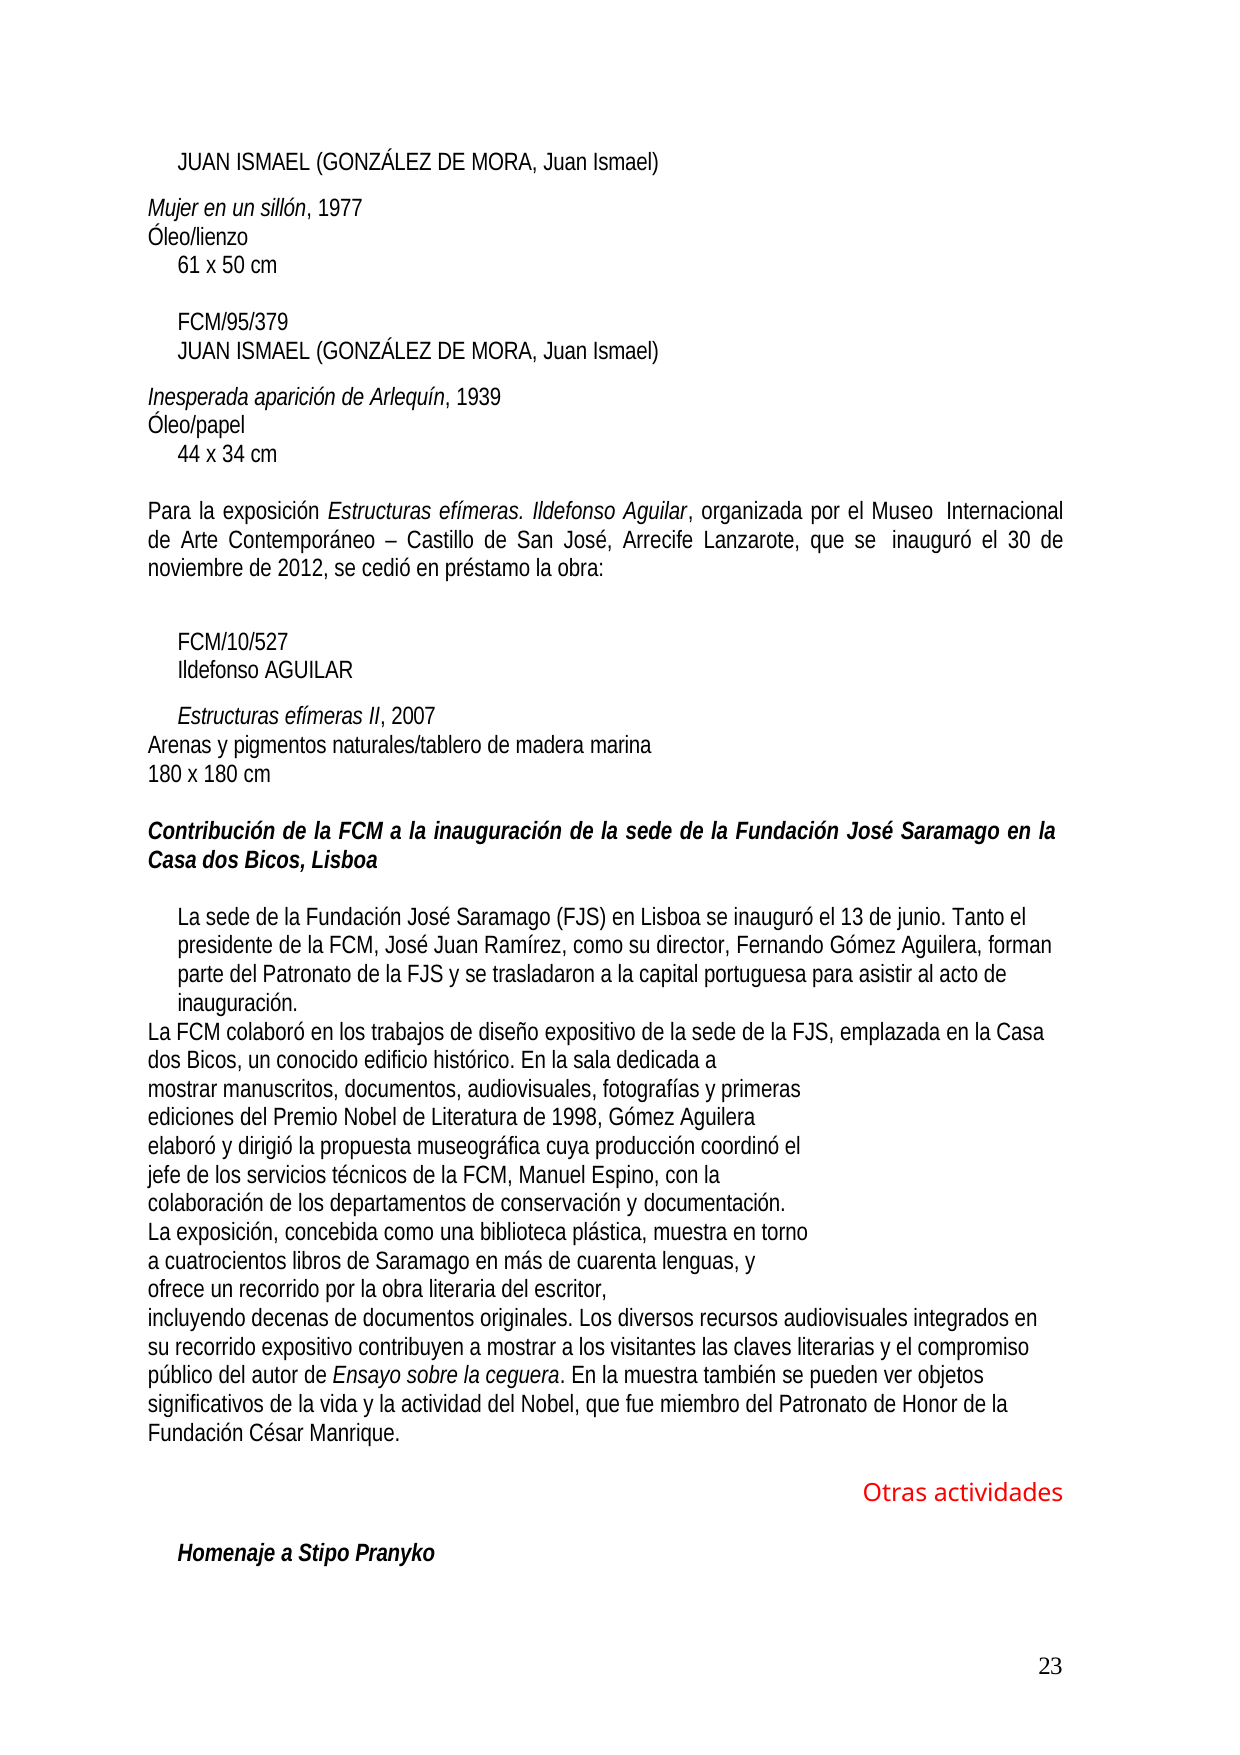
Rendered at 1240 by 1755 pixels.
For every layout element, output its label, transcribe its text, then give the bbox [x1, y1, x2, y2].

text Inesperada aparición de Arlequín, 1939 Óleo/papel [148, 381, 559, 439]
text La FCM colaboró en los trabajos de diseño expositivo de la sede de la FJS, emplazada en la Casa dos Bicos, un conocido edificio histórico. En la sala dedicada a [148, 1016, 1056, 1074]
text JUAN ISMAEL (GONZÁLEZ DE MORA, Juan Ismael) [177, 147, 1077, 176]
text JUAN ISMAEL (GONZÁLEZ DE MORA, Juan Ismael) [177, 336, 1077, 365]
subtitle Otras actividades [148, 1475, 1063, 1509]
text Para la exposición Estructuras efímeras. Ildefonso Aguilar, organizada por el Museo Internacional de Arte Contemporáneo – Castillo de San José, Arrecife Lanzarote, que se inauguró el 30 de noviembre de 2012, se cedió en préstamo la obra: [148, 496, 1063, 582]
text mostrar manuscritos, documentos, audiovisuales, fotografías y primeras ediciones del Premio Nobel de Literatura de 1998, Gómez Aguilera elaboró y dirigió la propuesta museográfica cuya producción coordinó el jefe de los servicios técnicos de la FCM, Manuel Espino, con la colaboración de los departamentos de conservación y documentación. [148, 1074, 814, 1217]
text Ildefonso AGUILAR [177, 656, 1077, 685]
text La exposición, concebida como una biblioteca plástica, muestra en torno a cuatrocientos libros de Saramago en más de cuarenta lenguas, y ofrece un recorrido por la obra literaria del escritor, [148, 1217, 814, 1303]
text FCM/10/527 [177, 627, 1077, 656]
text 61 x 50 cm [177, 250, 1077, 279]
subtitle Homenaje a Stipo Pranyko [177, 1538, 1077, 1566]
text incluyendo decenas de documentos originales. Los diversos recursos audiovisuales integrados en su recorrido expositivo contribuyen a mostrar a los visitantes las claves literarias y el compromiso público del autor de Ensayo sobre la ceguera. En la muestra también se pueden ver objetos significativos de la vida y la actividad del Nobel, que fue miembro del Patronato de Honor de la Fundación César Manrique. [148, 1303, 1059, 1446]
subtitle Contribución de la FCM a la inauguración de la sede de la Fundación José Saramago en la Casa dos Bicos, Lisboa [148, 816, 1058, 873]
text Estructuras efímeras II, 2007 [177, 701, 1077, 730]
text FCM/95/379 [177, 307, 1077, 336]
text 44 x 34 cm [177, 439, 1077, 467]
text Arenas y pigmentos naturales/tablero de madera marina 180 x 180 cm [148, 730, 680, 787]
text Mujer en un sillón, 1977 Óleo/lienzo [148, 193, 394, 250]
text La sede de la Fundación José Saramago (FJS) en Lisboa se inauguró el 13 de junio. Tanto el presidente de la FCM, José Juan Ramírez, como su director, Fernando Gómez Aguilera, forman parte del Patronato de la FJS y se trasladaron a la capital portuguesa para asistir al acto de inauguración. [177, 902, 1077, 1016]
